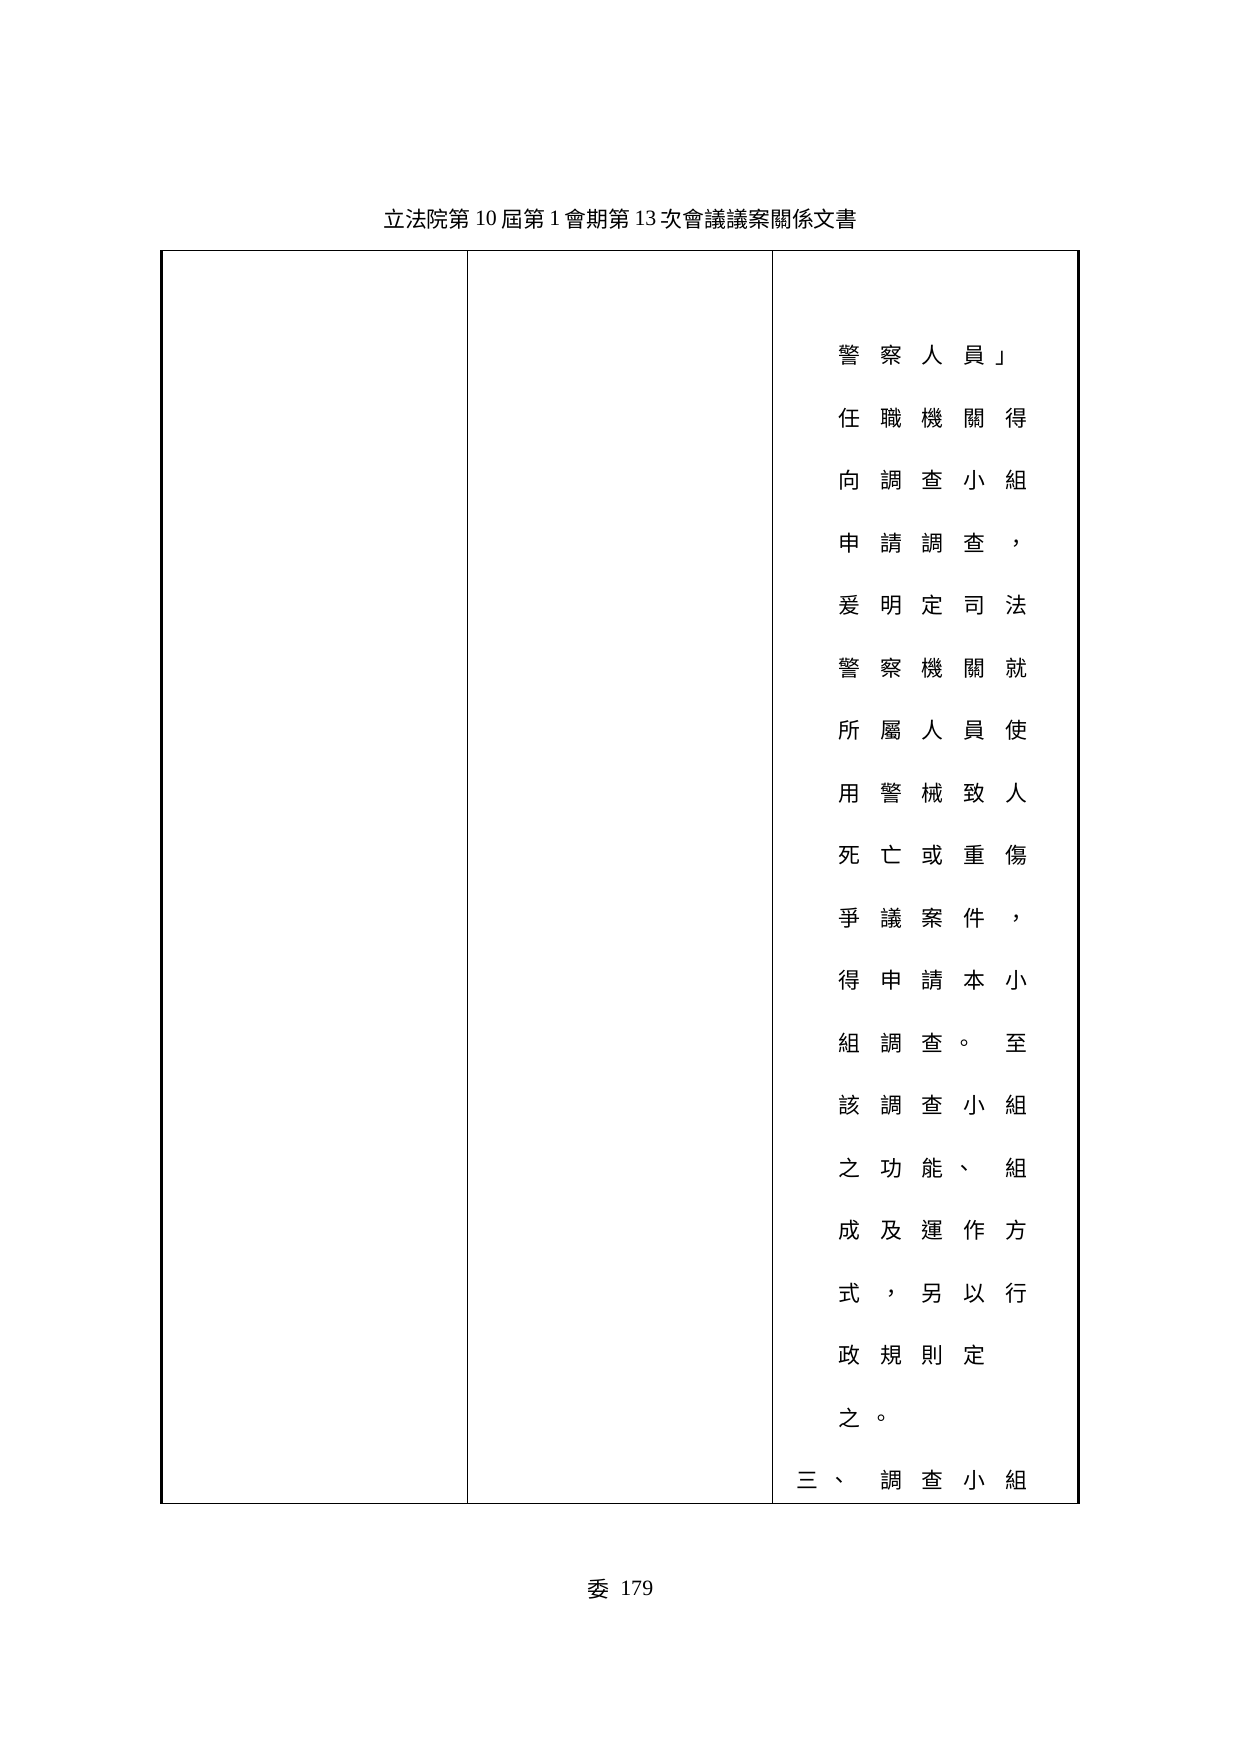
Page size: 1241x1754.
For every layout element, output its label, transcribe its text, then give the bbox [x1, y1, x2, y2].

table_cell [163, 251, 467, 1503]
table_cell 警察人員」任職機關得向調查小組申請調查，爰明定司法警察機關就所屬人員使用警械致人死亡或重傷爭議案件，得申請本小組調查。至該調查小組之功能、組成及運作方式，另以行政規則定之。 三、調查小組 [773, 251, 1077, 1503]
table_cell [468, 251, 772, 1503]
